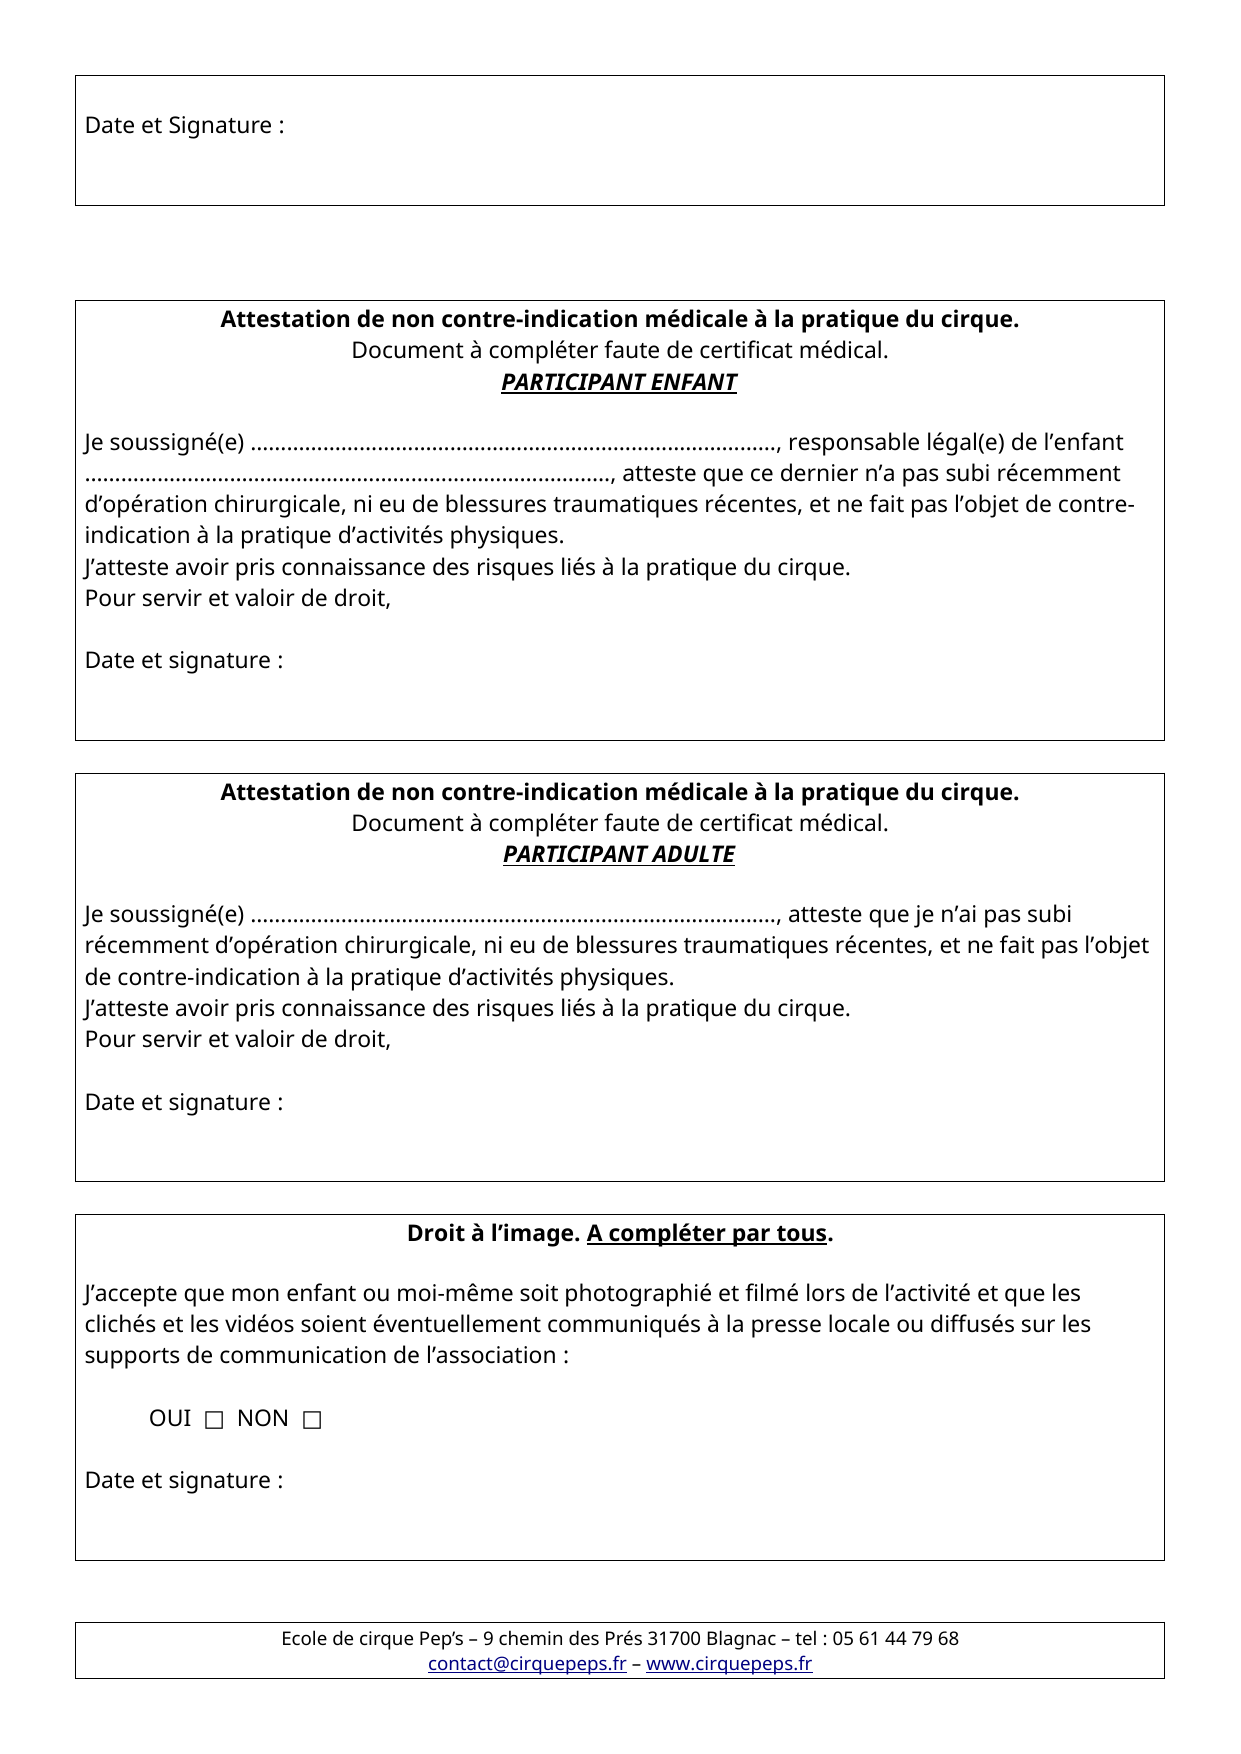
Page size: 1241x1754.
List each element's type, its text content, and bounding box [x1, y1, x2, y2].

text PARTICIPANT ADULTE [76, 835, 1164, 869]
text OUI □ NON □ [76, 1399, 1164, 1433]
text Droit à l’image. A compléter par tous. [76, 1215, 1164, 1248]
text Date et Signature : [76, 106, 1164, 141]
text PARTICIPANT ENFANT [76, 362, 1164, 397]
text Document à compléter faute de certificat médical. [76, 804, 1164, 835]
text Je soussigné(e) ……………………………………………………………………………, responsable légal(e) de l’enfant ……………………………………………………………………………, atteste que ce dernier n’a pas subi récemment d’opération chirurgicale, ni eu de blessures traumatiques récentes, et ne fait pas l’objet de contre-indication à la pratique d’activités physiques. [76, 422, 1164, 547]
text Attestation de non contre-indication médicale à la pratique du cirque. [76, 774, 1164, 804]
text Date et signature : [76, 1461, 1164, 1496]
text Pour servir et valoir de droit, [76, 579, 1164, 613]
text J’accepte que mon enfant ou moi-même soit photographié et filmé lors de l’activité et que les clichés et les vidéos soient éventuellement communiqués à la presse locale ou diffusés sur les supports de communication de l’association : [76, 1274, 1164, 1371]
text J’atteste avoir pris connaissance des risques liés à la pratique du cirque. [76, 547, 1164, 579]
text Je soussigné(e) ……………………………………………………………………………, atteste que je n’ai pas subi récemment d’opération chirurgicale, ni eu de blessures traumatiques récentes, et ne fait pas l’objet de contre-indication à la pratique d’activités physiques. [76, 895, 1164, 989]
text Pour servir et valoir de droit, [76, 1020, 1164, 1054]
text Document à compléter faute de certificat médical. [76, 331, 1164, 362]
text Attestation de non contre-indication médicale à la pratique du cirque. [76, 301, 1164, 331]
text J’atteste avoir pris connaissance des risques liés à la pratique du cirque. [76, 989, 1164, 1020]
text Date et signature : [76, 1082, 1164, 1117]
text Date et signature : [76, 641, 1164, 676]
